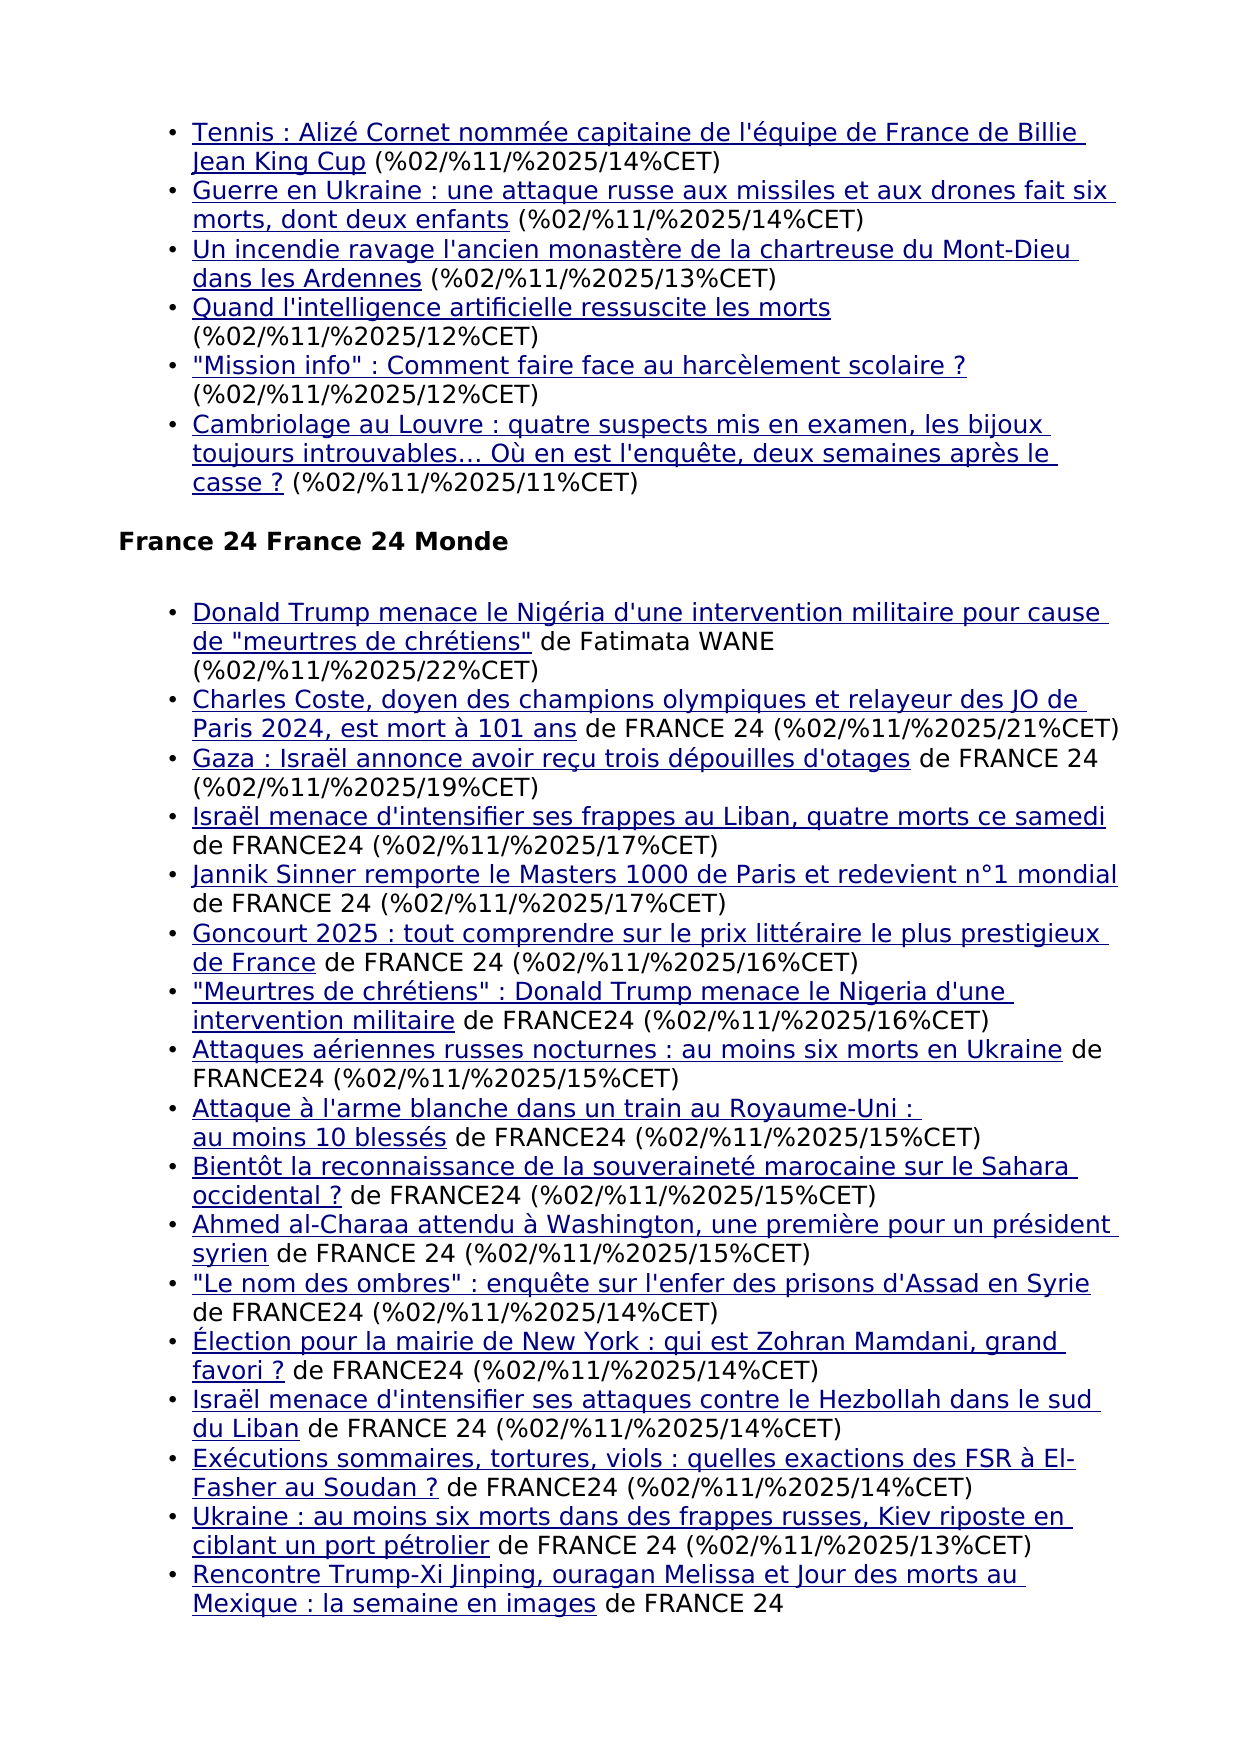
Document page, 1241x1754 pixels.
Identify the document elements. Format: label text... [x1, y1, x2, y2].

list Charles Coste, doyen des champions olympiques et relayeur des JO de Paris 2024, est mort à 101 ans de FRANCE 24 (%02/%11/%2025/21%CET) [177, 685, 1122, 744]
list Israël menace d'intensifier ses attaques contre le Hezbollah dans le sud du Liban de FRANCE 24 (%02/%11/%2025/14%CET) [177, 1385, 1122, 1444]
list Ahmed al-Charaa attendu à Washington, une première pour un président syrien de FRANCE 24 (%02/%11/%2025/15%CET) [177, 1210, 1122, 1269]
list Ukraine : au moins six morts dans des frappes russes, Kiev riposte en ciblant un port pétrolier de FRANCE 24 (%02/%11/%2025/13%CET) [177, 1502, 1122, 1560]
list Israël menace d'intensifier ses frappes au Liban, quatre morts ce samedi de FRANCE24 (%02/%11/%2025/17%CET) [177, 802, 1122, 860]
text France 24 France 24 Monde [118, 527, 1122, 556]
list Tennis : Alizé Cornet nommée capitaine de l'équipe de France de Billie Jean King Cup (%02/%11/%2025/14%CET) [177, 118, 1122, 176]
list Cambriolage au Louvre : quatre suspects mis en examen, les bijoux toujours introuvables… Où en est l'enquête, deux semaines après le casse ? (%02/%11/%2025/11%CET) [177, 410, 1122, 497]
list Goncourt 2025 : tout comprendre sur le prix littéraire le plus prestigieux de France de FRANCE 24 (%02/%11/%2025/16%CET) [177, 919, 1122, 977]
list "Mission info" : Comment faire face au harcèlement scolaire ? (%02/%11/%2025/12%CET) [177, 351, 1122, 410]
list Exécutions sommaires, tortures, viols : quelles exactions des FSR à El-Fasher au Soudan ? de FRANCE24 (%02/%11/%2025/14%CET) [177, 1444, 1122, 1502]
list Guerre en Ukraine : une attaque russe aux missiles et aux drones fait six morts, dont deux enfants (%02/%11/%2025/14%CET) [177, 176, 1122, 235]
list Rencontre Trump-Xi Jinping, ouragan Melissa et Jour des morts au Mexique : la semaine en images de FRANCE 24 [177, 1560, 1122, 1619]
list Bientôt la reconnaissance de la souveraineté marocaine sur le Sahara occidental ? de FRANCE24 (%02/%11/%2025/15%CET) [177, 1152, 1122, 1210]
list Jannik Sinner remporte le Masters 1000 de Paris et redevient n°1 mondial de FRANCE 24 (%02/%11/%2025/17%CET) [177, 860, 1122, 919]
list Élection pour la mairie de New York : qui est Zohran Mamdani, grand favori ? de FRANCE24 (%02/%11/%2025/14%CET) [177, 1327, 1122, 1385]
list Gaza : Israël annonce avoir reçu trois dépouilles d'otages de FRANCE 24 (%02/%11/%2025/19%CET) [177, 744, 1122, 802]
list "Meurtres de chrétiens" : Donald Trump menace le Nigeria d'une intervention militaire de FRANCE24 (%02/%11/%2025/16%CET) [177, 977, 1122, 1035]
list "Le nom des ombres" : enquête sur l'enfer des prisons d'Assad en Syrie de FRANCE24 (%02/%11/%2025/14%CET) [177, 1269, 1122, 1327]
list Donald Trump menace le Nigéria d'une intervention militaire pour cause de "meurtres de chrétiens" de Fatimata WANE (%02/%11/%2025/22%CET) [177, 598, 1122, 685]
list Attaques aériennes russes nocturnes : au moins six morts en Ukraine de FRANCE24 (%02/%11/%2025/15%CET) [177, 1035, 1122, 1094]
list Un incendie ravage l'ancien monastère de la chartreuse du Mont-Dieu dans les Ardennes (%02/%11/%2025/13%CET) [177, 235, 1122, 293]
list Quand l'intelligence artificielle ressuscite les morts (%02/%11/%2025/12%CET) [177, 293, 1122, 351]
list Attaque à l'arme blanche dans un train au Royaume-Uni : au moins 10 blessés de FRANCE24 (%02/%11/%2025/15%CET) [177, 1094, 1122, 1152]
